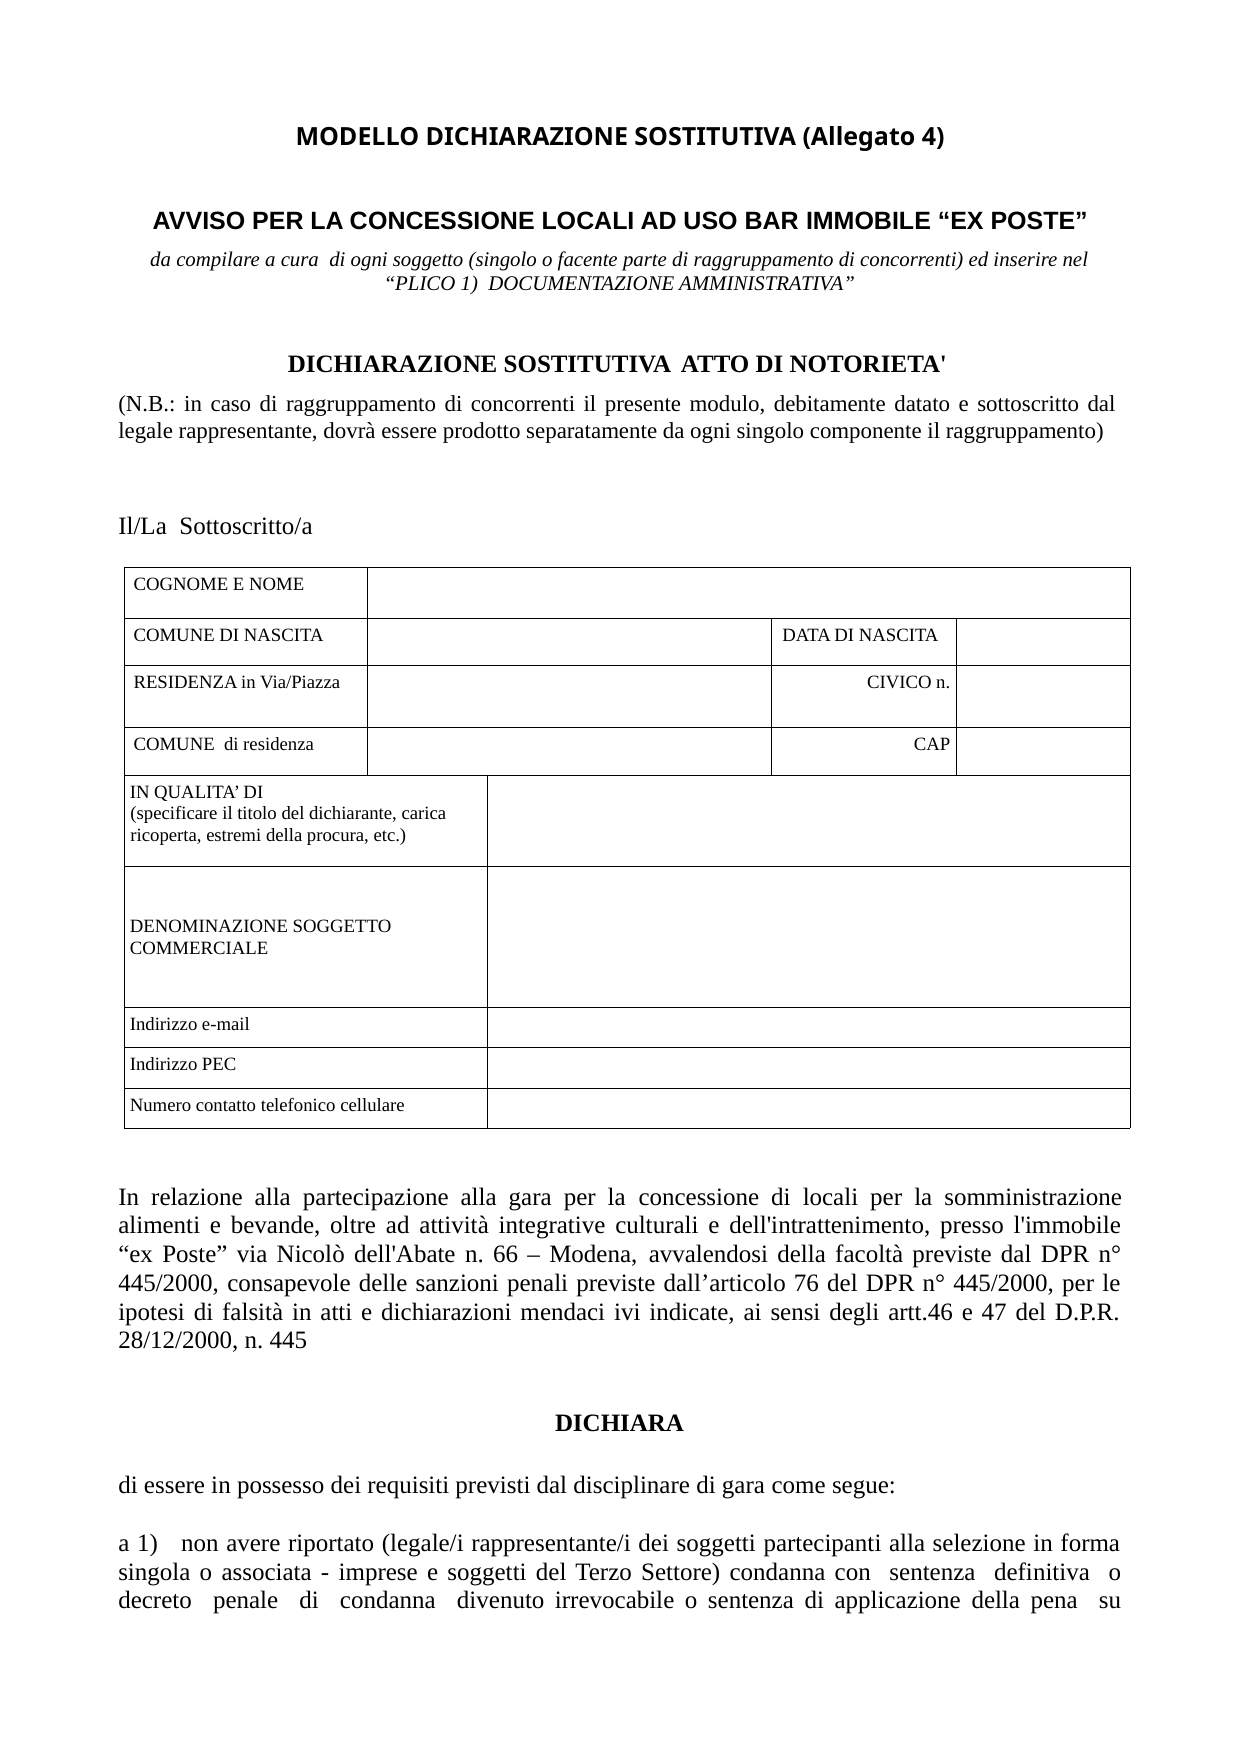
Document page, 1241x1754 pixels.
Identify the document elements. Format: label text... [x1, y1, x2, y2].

table_header COGNOME E NOME [125, 568, 367, 618]
table_cell CAP [772, 728, 956, 775]
table_cell [957, 728, 1130, 775]
table_cell [488, 1008, 1130, 1047]
table_cell [957, 619, 1130, 665]
text In relazione alla partecipazione alla gara per la concessione di locali per la somministrazione alimenti e bevande, oltre ad attività integrative culturali e dell'intrattenimento, presso l'immobile “ex Poste” via Nicolò dell'Abate n. 66 – Modena, avvalendosi della facoltà previste dal DPR n° 445/2000, consapevole delle sanzioni penali previste dall’articolo 76 del DPR n° 445/2000, per le ipotesi di falsità in atti e dichiarazioni mendaci ivi indicate, ai sensi degli artt.46 e 47 del D.P.R. 28/12/2000, n. 445 [118, 1182, 1122, 1354]
table_cell COMUNE di residenza [125, 728, 367, 775]
text MODELLO DICHIARAZIONE SOSTITUTIVA (Allegato 4) [118, 118, 1122, 152]
table_cell [488, 1089, 1130, 1128]
table_cell Indirizzo PEC [125, 1048, 487, 1088]
text a 1) non avere riportato (legale/i rappresentante/i dei soggetti partecipanti alla selezione in forma singola o associata - imprese e soggetti del Terzo Settore) condanna con sentenza definitiva o decreto penale di condanna divenuto irrevocabile o sentenza di applicazione della pena su [118, 1528, 1122, 1614]
table_cell Numero contatto telefonico cellulare [125, 1089, 487, 1128]
text Il/La Sottoscritto/a [118, 511, 1108, 540]
table_cell Indirizzo e-mail [125, 1008, 487, 1047]
table_cell [368, 666, 771, 727]
table_cell [488, 867, 1130, 1007]
text (N.B.: in caso di raggruppamento di concorrenti il presente modulo, debitamente datato e sottoscritto dal legale rappresentante, dovrà essere prodotto separatamente da ogni singolo componente il raggruppamento) [118, 390, 1117, 443]
text da compilare a cura di ogni soggetto (singolo o facente parte di raggruppamento di concorrenti) ed inserire nel “PLICO 1) DOCUMENTAZIONE AMMINISTRATIVA” [118, 247, 1122, 295]
table_cell [488, 1048, 1130, 1088]
text di essere in possesso dei requisiti previsti dal disciplinare di gara come segue: [118, 1470, 1122, 1499]
text DICHIARAZIONE SOSTITUTIVA ATTO DI NOTORIETA' [118, 349, 1117, 378]
table_cell COMUNE DI NASCITA [125, 619, 367, 665]
text AVVISO PER LA CONCESSIONE LOCALI AD USO BAR IMMOBILE “EX POSTE” [118, 206, 1122, 235]
table_header [368, 568, 1130, 618]
table_cell [957, 666, 1130, 727]
table_cell DATA DI NASCITA [772, 619, 956, 665]
table_cell RESIDENZA in Via/Piazza [125, 666, 367, 727]
table_cell [368, 728, 771, 775]
text DICHIARA [123, 1408, 1116, 1437]
table_cell DENOMINAZIONE SOGGETTO COMMERCIALE [125, 867, 487, 1007]
table_cell CIVICO n. [772, 666, 956, 727]
table_cell [488, 776, 1130, 866]
table_cell [368, 619, 771, 665]
table_cell IN QUALITA’ DI (specificare il titolo del dichiarante, carica ricoperta, estremi della procura, etc.) [125, 776, 487, 866]
